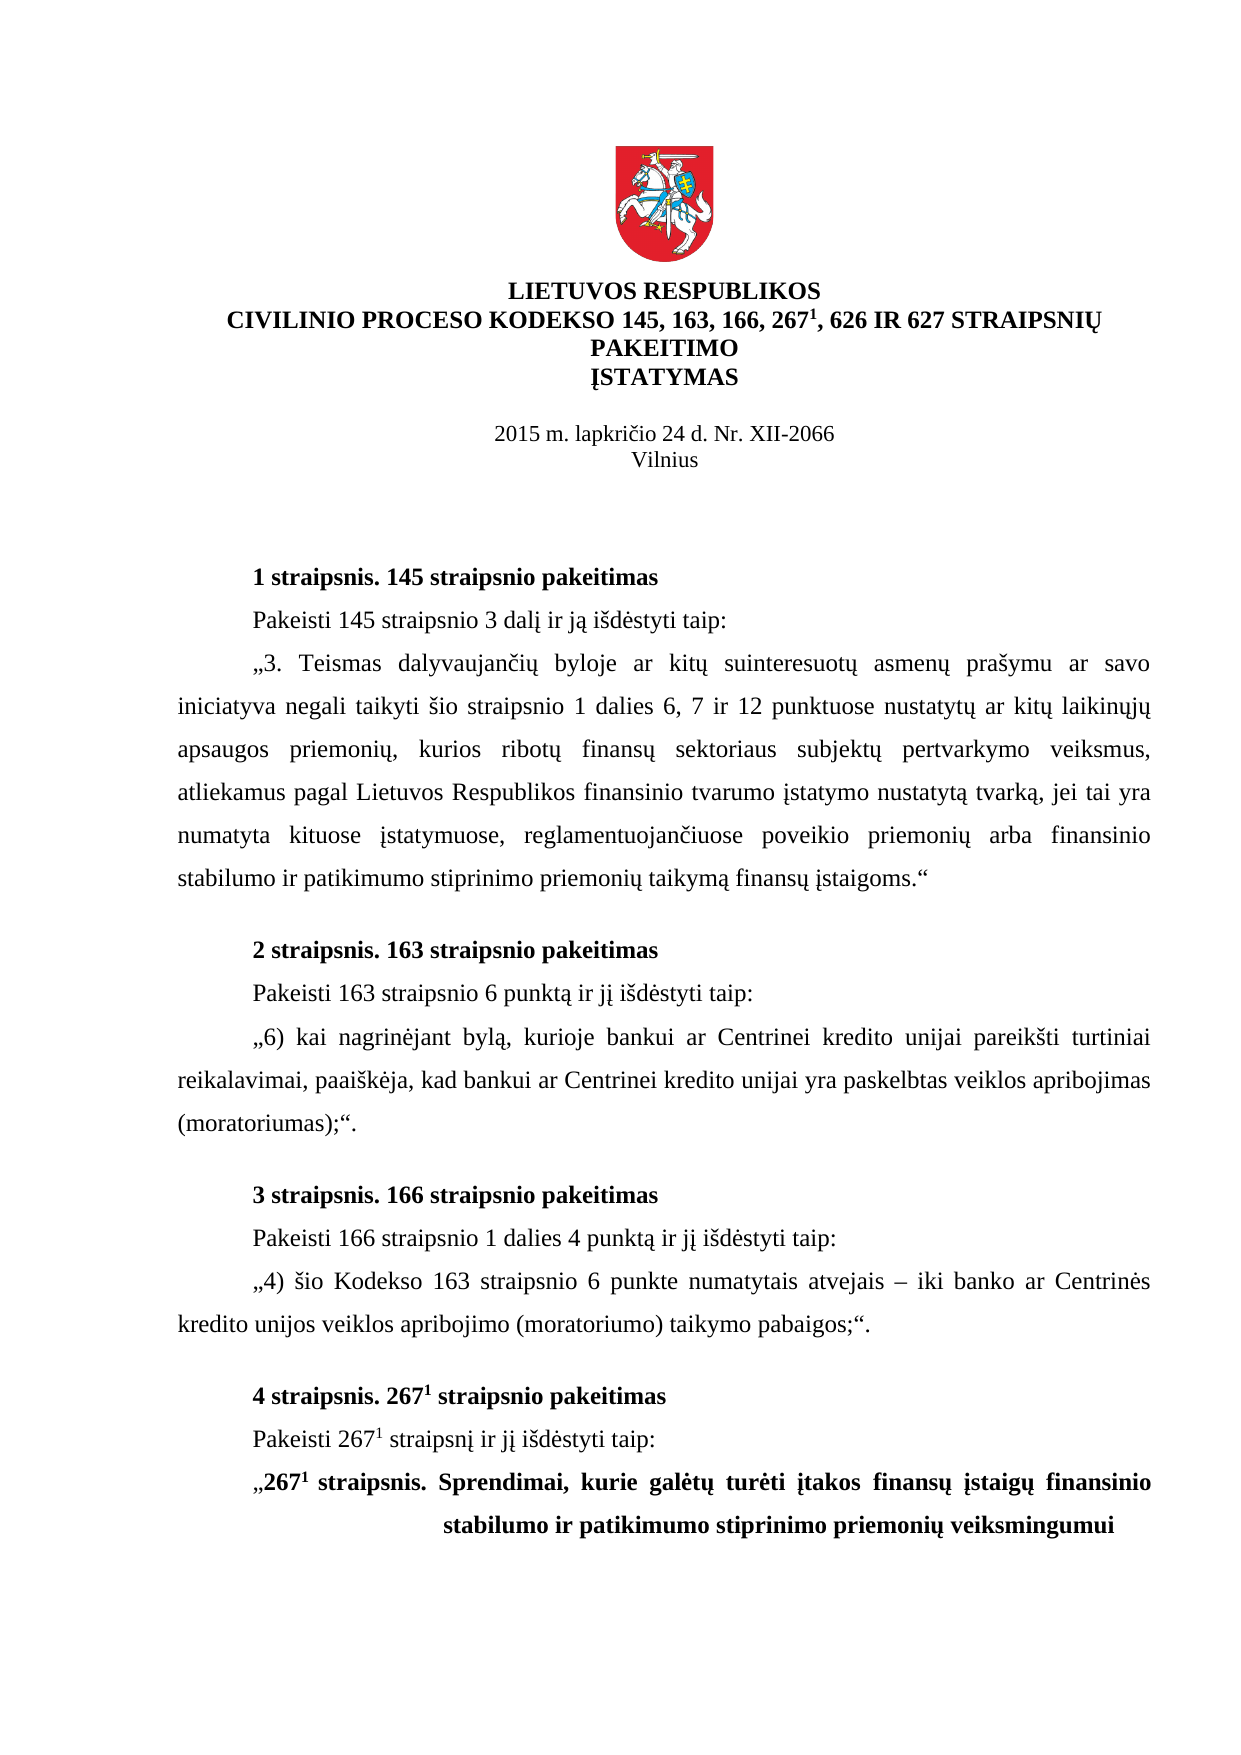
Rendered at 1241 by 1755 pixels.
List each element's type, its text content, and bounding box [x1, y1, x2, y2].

text Pakeisti 163 straipsnio 6 punktą ir jį išdėstyti taip: [177, 978, 1152, 1007]
text 3 straipsnis. 166 straipsnio pakeitimas [177, 1180, 1152, 1208]
text „3. Teismas dalyvaujančių byloje ar kitų suinteresuotų asmenų prašymu ar savo iniciatyva negali taikyti šio straipsnio 1 dalies 6, 7 ir 12 punktuose nustatytų ar kitų laikinųjų apsaugos priemonių, kurios ribotų finansų sektoriaus subjektų pertvarkymo veiksmus, atliekamus pagal Lietuvos Respublikos finansinio tvarumo įstatymo nustatytą tvarką, jei tai yra numatyta kituose įstatymuose, reglamentuojančiuose poveikio priemonių arba finansinio stabilumo ir patikimumo stiprinimo priemonių taikymą finansų įstaigoms.“ [177, 648, 1152, 892]
text Pakeisti 145 straipsnio 3 dalį ir ją išdėstyti taip: [177, 605, 1152, 633]
text „2671 straipsnis. Sprendimai, kurie galėtų turėti įtakos finansų įstaigų finansinio stabilumo ir patikimumo stiprinimo priemonių veiksmingumui [252, 1467, 1152, 1539]
text ĮSTATYMAS [177, 362, 1152, 391]
text 2015 m. lapkričio 24 d. Nr. XII-2066 [177, 420, 1152, 446]
text LIETUVOS RESPUBLIKOS [177, 276, 1152, 305]
text Vilnius [177, 446, 1152, 472]
text 1 straipsnis. 145 straipsnio pakeitimas [177, 562, 1152, 590]
text „6) kai nagrinėjant bylą, kurioje bankui ar Centrinei kredito unijai pareikšti turtiniai reikalavimai, paaiškėja, kad bankui ar Centrinei kredito unijai yra paskelbtas veiklos apribojimas (moratoriumas);“. [177, 1022, 1152, 1137]
text Pakeisti 166 straipsnio 1 dalies 4 punktą ir jį išdėstyti taip: [177, 1223, 1152, 1252]
text 4 straipsnis. 2671 straipsnio pakeitimas [177, 1381, 1152, 1410]
text Pakeisti 2671 straipsnį ir jį išdėstyti taip: [177, 1424, 1152, 1453]
text 2 straipsnis. 163 straipsnio pakeitimas [177, 935, 1152, 964]
text „4) šio Kodekso 163 straipsnio 6 punkte numatytais atvejais – iki banko ar Centrinės kredito unijos veiklos apribojimo (moratoriumo) taikymo pabaigos;“. [177, 1266, 1152, 1338]
text CIVILINIO PROCESO KODEKSO 145, 163, 166, 2671, 626 IR 627 STRAIPSNIŲ PAKEITIMO [177, 305, 1152, 362]
